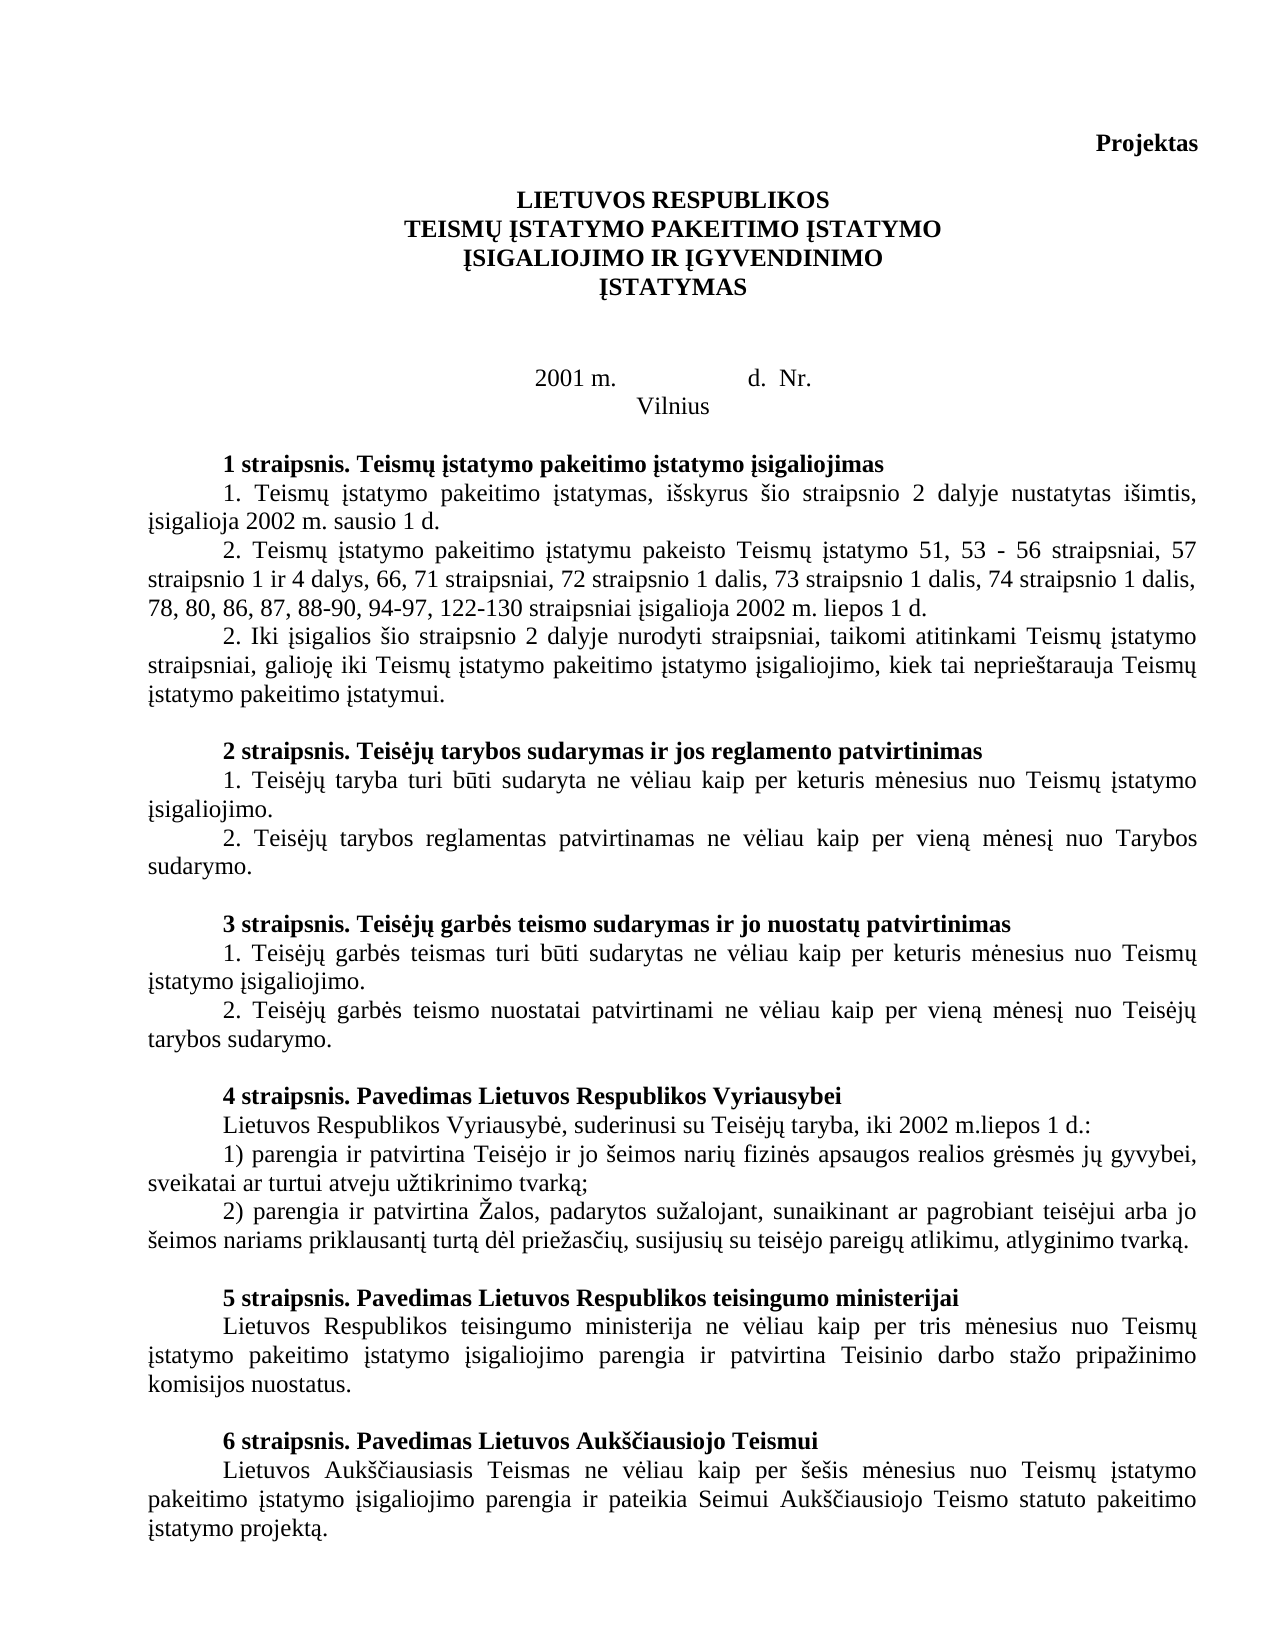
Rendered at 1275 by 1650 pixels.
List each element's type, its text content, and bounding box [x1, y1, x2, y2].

text Projektas [523, 128, 1198, 157]
text 2 straipsnis. Teisėjų tarybos sudarymas ir jos reglamento patvirtinimas [148, 736, 1198, 765]
text 2. Iki įsigalios šio straipsnio 2 dalyje nurodyti straipsniai, taikomi atitinkami Teismų įstatymo straipsniai, galioję iki Teismų įstatymo pakeitimo įstatymo įsigaliojimo, kiek tai neprieštarauja Teismų įstatymo pakeitimo įstatymui. [148, 621, 1198, 708]
text 1. Teisėjų garbės teismas turi būti sudarytas ne vėliau kaip per keturis mėnesius nuo Teismų įstatymo įsigaliojimo. [148, 938, 1198, 995]
text 2. Teisėjų tarybos reglamentas patvirtinamas ne vėliau kaip per vieną mėnesį nuo Tarybos sudarymo. [148, 823, 1198, 880]
text ĮSTATYMAS [148, 272, 1198, 300]
text 3 straipsnis. Teisėjų garbės teismo sudarymas ir jo nuostatų patvirtinimas [148, 909, 1198, 938]
text 1) parengia ir patvirtina Teisėjo ir jo šeimos narių fizinės apsaugos realios grėsmės jų gyvybei, sveikatai ar turtui atveju užtikrinimo tvarką; [148, 1139, 1198, 1196]
text LIETUVOS RESPUBLIKOS [148, 185, 1198, 214]
text 1. Teisėjų taryba turi būti sudaryta ne vėliau kaip per keturis mėnesius nuo Teismų įstatymo įsigaliojimo. [148, 765, 1198, 823]
text 1 straipsnis. Teismų įstatymo pakeitimo įstatymo įsigaliojimas [148, 449, 1198, 478]
text TEISMŲ ĮSTATYMO PAKEITIMO ĮSTATYMO [148, 214, 1198, 243]
text 2001 m. d. Nr. [148, 363, 1198, 391]
text 1. Teismų įstatymo pakeitimo įstatymas, išskyrus šio straipsnio 2 dalyje nustatytas išimtis, įsigalioja 2002 m. sausio 1 d. [148, 478, 1198, 535]
text 2. Teisėjų garbės teismo nuostatai patvirtinami ne vėliau kaip per vieną mėnesį nuo Teisėjų tarybos sudarymo. [148, 995, 1198, 1053]
text Lietuvos Respublikos Vyriausybė, suderinusi su Teisėjų taryba, iki 2002 m.liepos 1 d.: [148, 1110, 1198, 1139]
text 4 straipsnis. Pavedimas Lietuvos Respublikos Vyriausybei [148, 1081, 1198, 1110]
text Vilnius [148, 391, 1198, 420]
text Lietuvos Aukščiausiasis Teismas ne vėliau kaip per šešis mėnesius nuo Teismų įstatymo pakeitimo įstatymo įsigaliojimo parengia ir pateikia Seimui Aukščiausiojo Teismo statuto pakeitimo įstatymo projektą. [148, 1455, 1198, 1541]
text 5 straipsnis. Pavedimas Lietuvos Respublikos teisingumo ministerijai [148, 1283, 1198, 1311]
text 6 straipsnis. Pavedimas Lietuvos Aukščiausiojo Teismui [148, 1426, 1198, 1455]
text 2. Teismų įstatymo pakeitimo įstatymu pakeisto Teismų įstatymo 51, 53 - 56 straipsniai, 57 straipsnio 1 ir 4 dalys, 66, 71 straipsniai, 72 straipsnio 1 dalis, 73 straipsnio 1 dalis, 74 straipsnio 1 dalis, 78, 80, 86, 87, 88-90, 94-97, 122-130 straipsniai įsigalioja 2002 m. liepos 1 d. [148, 535, 1198, 621]
text Lietuvos Respublikos teisingumo ministerija ne vėliau kaip per tris mėnesius nuo Teismų įstatymo pakeitimo įstatymo įsigaliojimo parengia ir patvirtina Teisinio darbo stažo pripažinimo komisijos nuostatus. [148, 1311, 1198, 1398]
text ĮSIGALIOJIMO IR ĮGYVENDINIMO [148, 243, 1198, 272]
text 2) parengia ir patvirtina Žalos, padarytos sužalojant, sunaikinant ar pagrobiant teisėjui arba jo šeimos nariams priklausantį turtą dėl priežasčių, susijusių su teisėjo pareigų atlikimu, atlyginimo tvarką. [148, 1196, 1198, 1254]
